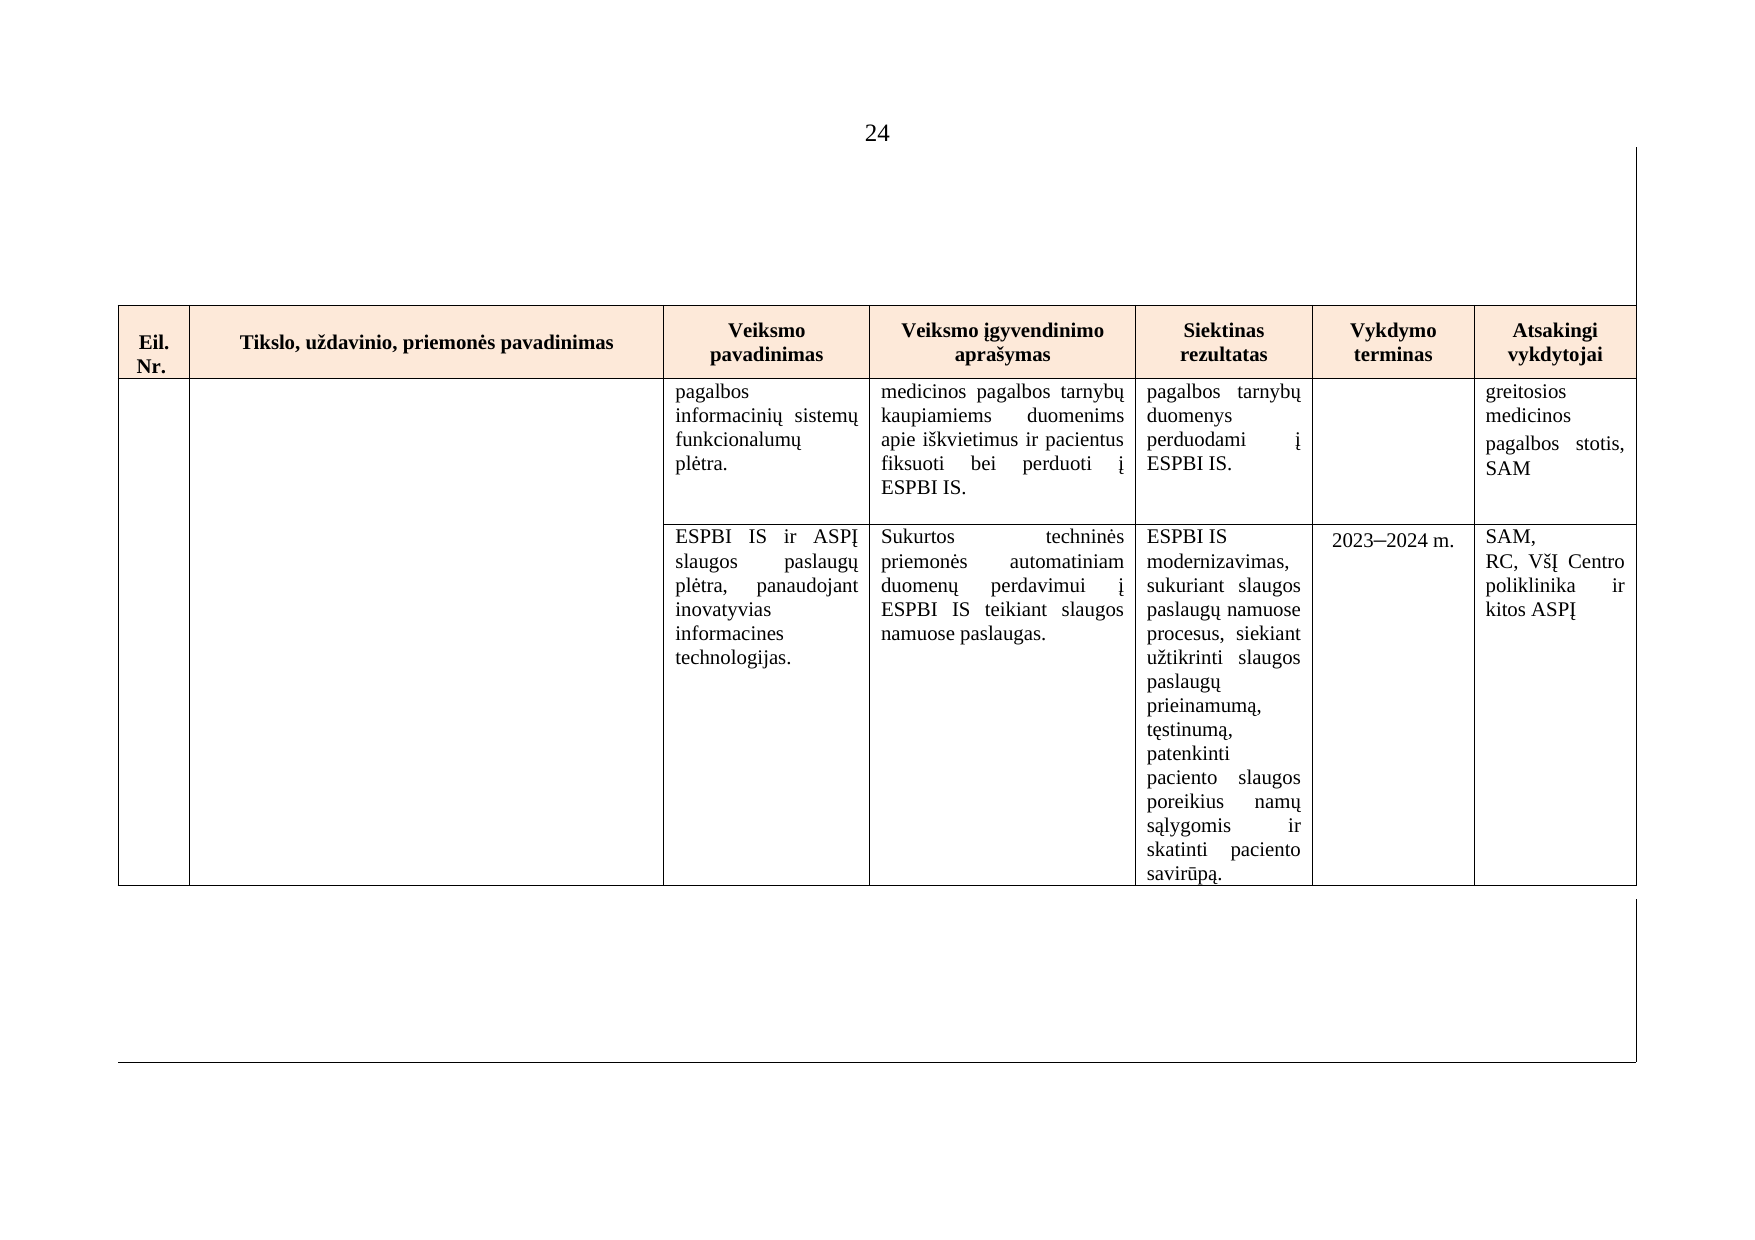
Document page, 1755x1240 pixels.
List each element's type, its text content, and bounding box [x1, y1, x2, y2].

table_cell SAM, RC, VšĮ Centro poliklinika ir kitos ASPĮ [1475, 525, 1636, 885]
table_cell [119, 379, 189, 885]
table_header Vykdymo terminas [1313, 306, 1474, 378]
table_cell ESPBI IS modernizavimas, sukuriant slaugos paslaugų namuose procesus, siekiant užtikrinti slaugos paslaugų prieinamumą, tęstinumą, patenkinti paciento slaugos poreikius namų sąlygomis ir skatinti paciento savirūpą. [1136, 525, 1312, 885]
table_cell greitosios medicinos pagalbos stotis, SAM [1475, 379, 1636, 523]
table_cell ESPBI IS ir ASPĮ slaugos paslaugų plėtra, panaudojant inovatyvias informacines technologijas. [664, 525, 869, 885]
table_header Veiksmo įgyvendinimo aprašymas [870, 306, 1135, 378]
table_cell medicinos pagalbos tarnybų kaupiamiems duomenims apie iškvietimus ir pacientus fiksuoti bei perduoti į ESPBI IS. [870, 379, 1135, 523]
table_cell 2023–2024 m. [1313, 525, 1474, 885]
table_header Veiksmo pavadinimas [664, 306, 869, 378]
table_header Tikslo, uždavinio, priemonės pavadinimas [190, 306, 663, 378]
table_cell pagalbos informacinių sistemų funkcionalumų plėtra. [664, 379, 869, 523]
table_cell [190, 379, 663, 885]
table_header Siektinas rezultatas [1136, 306, 1312, 378]
table_header Atsakingi vykdytojai [1475, 306, 1636, 378]
table_header Eil. Nr. [119, 306, 189, 378]
table_cell [1313, 379, 1474, 523]
table_cell pagalbos tarnybų duomenys perduodami į ESPBI IS. [1136, 379, 1312, 523]
table_cell Sukurtos techninės priemonės automatiniam duomenų perdavimui į ESPBI IS teikiant slaugos namuose paslaugas. [870, 525, 1135, 885]
